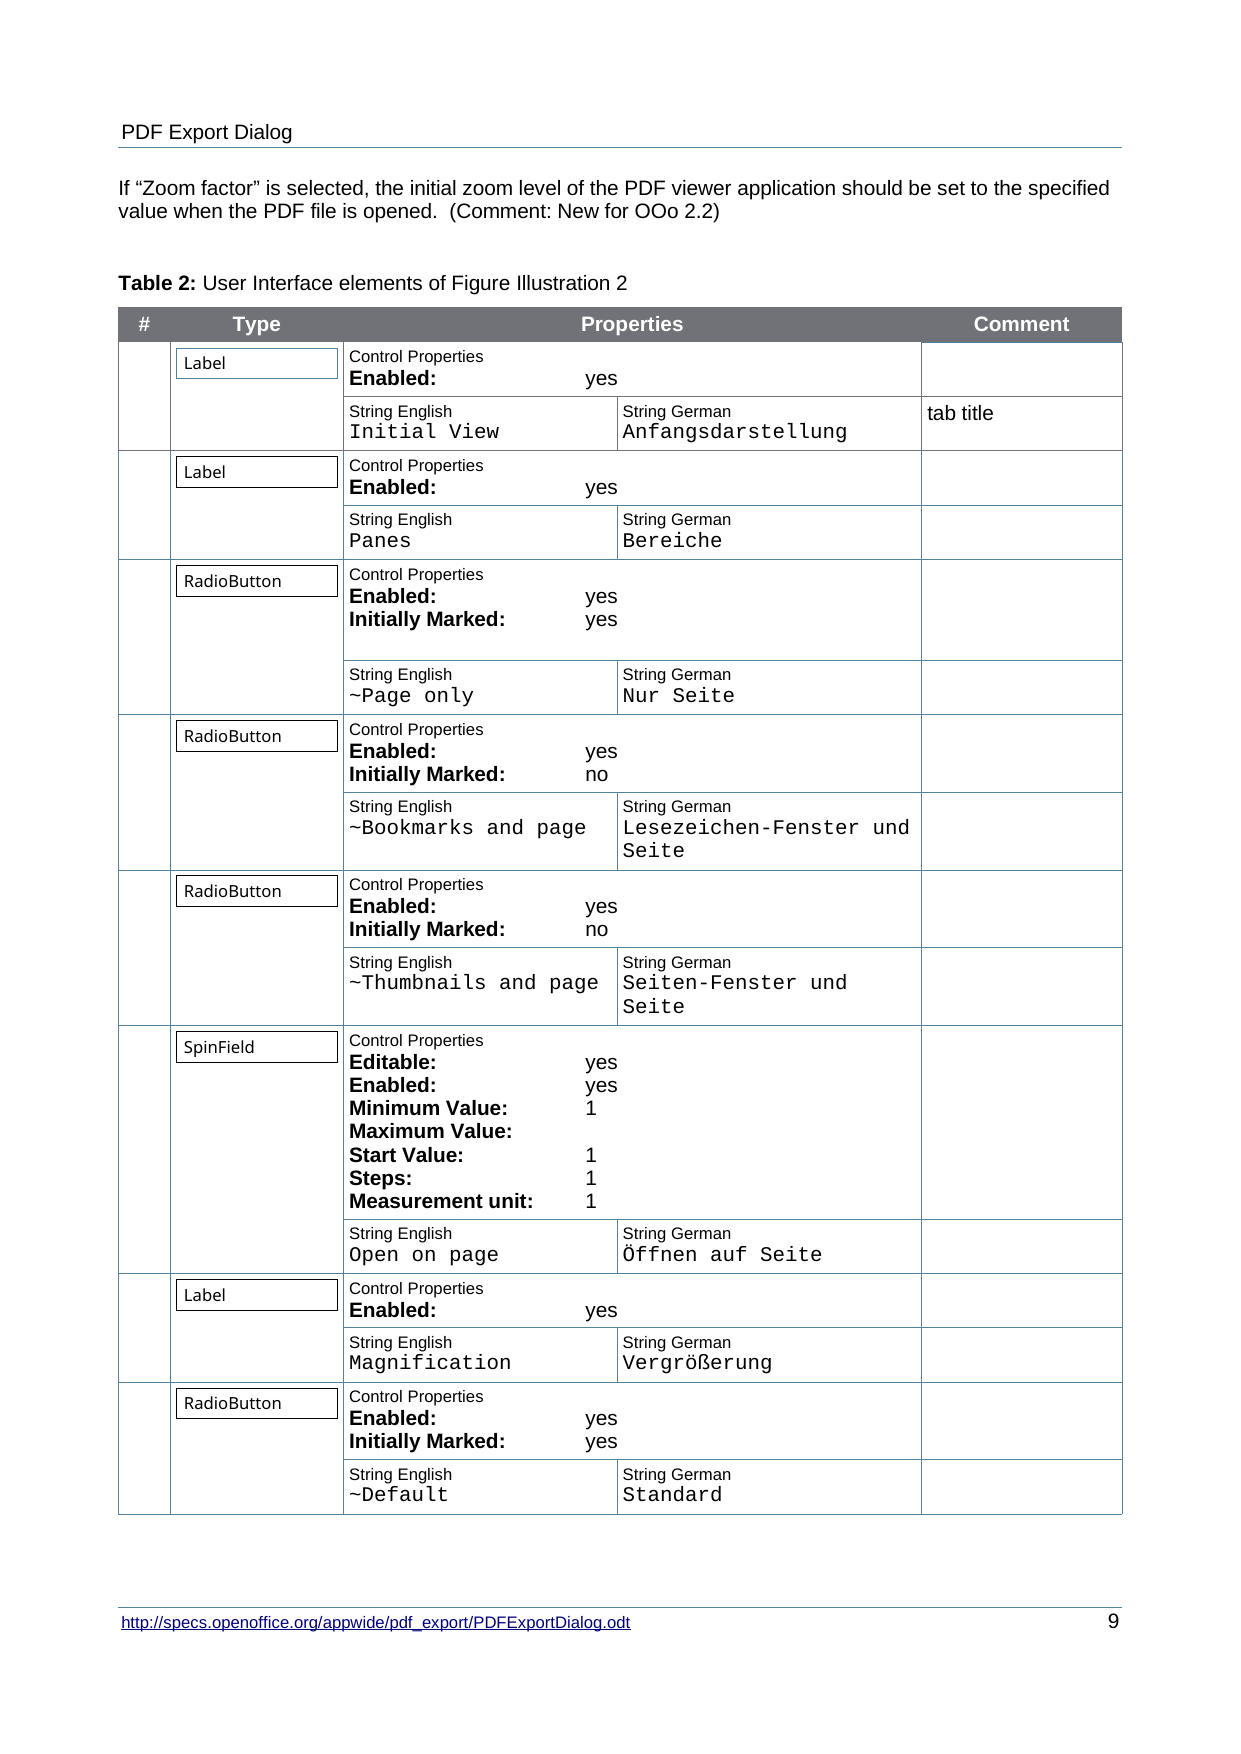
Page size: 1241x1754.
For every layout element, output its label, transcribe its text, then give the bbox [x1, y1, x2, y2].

table_cell <#> [119, 342, 170, 450]
table_cell [171, 715, 343, 870]
table_cell String German Anfangsdarstellung [618, 397, 921, 450]
table_header # [118, 307, 170, 342]
table_cell String German Seiten-Fenster und Seite [618, 948, 921, 1025]
table_header [922, 343, 1122, 396]
table_cell String German Vergrößerung [618, 1328, 921, 1382]
text If “Zoom factor” is selected, the initial zoom level of the PDF viewer application should be set to the specified value when the PDF file is opened. (Comment: New for OOo 2.2) [118, 177, 1122, 223]
table_header [922, 871, 1122, 947]
table_cell String English Panes [344, 506, 617, 559]
table_cell [922, 506, 1122, 559]
table_cell [922, 948, 1122, 1025]
table_header [922, 1383, 1122, 1459]
table_cell [171, 451, 343, 559]
table_header Control Properties Editable: yes Enabled: yes Minimum Value: 1 Maximum Value: Start Value: 1 Steps: 1 Measurement unit: 1 [344, 1026, 921, 1219]
table_cell <#> [119, 1383, 170, 1514]
table_cell <#> [119, 1026, 170, 1273]
table_header [922, 1274, 1122, 1327]
table_cell [922, 793, 1122, 870]
table_cell <#> [119, 715, 170, 870]
table_cell [922, 1328, 1122, 1382]
table_header Properties [343, 307, 921, 342]
table_header Type [170, 307, 343, 342]
table_header Control Properties Enabled: yes Initially Marked: no [344, 715, 921, 792]
table_cell String English ~Page only [344, 661, 617, 714]
table_header [922, 1026, 1122, 1219]
table_cell [171, 1026, 343, 1273]
table_header Control Properties Enabled: yes [344, 342, 921, 396]
table_header [922, 560, 1122, 660]
table_cell [171, 871, 343, 1025]
table_cell String English Initial View [344, 397, 617, 450]
table_header Control Properties Enabled: yes Initially Marked: yes [344, 1383, 921, 1459]
table_cell <#> [119, 871, 170, 1025]
table_cell <#> [119, 451, 170, 559]
table_cell String English ~Thumbnails and page [344, 948, 617, 1025]
table_cell <#> [119, 560, 170, 714]
table_cell [922, 1460, 1122, 1514]
table_header [922, 715, 1122, 792]
text Table 2: User Interface elements of Figure Illustration 2 [118, 271, 1122, 295]
table_header Comment [921, 307, 1122, 342]
table_header Control Properties Enabled: yes Initially Marked: yes [344, 560, 921, 660]
table_cell String German Nur Seite [618, 661, 921, 714]
table_cell [171, 560, 343, 714]
table_cell [171, 1383, 343, 1514]
table_cell String English ~Bookmarks and page [344, 793, 617, 870]
table_cell String German Bereiche [618, 506, 921, 559]
table_cell String German Öffnen auf Seite [618, 1220, 921, 1273]
table_cell String German Lesezeichen-Fenster und Seite [618, 793, 921, 870]
table_cell [171, 1274, 343, 1382]
table_cell <#> [119, 1274, 170, 1382]
table_cell String German Standard [618, 1460, 921, 1514]
table_cell [171, 342, 343, 450]
table_cell [922, 661, 1122, 714]
table_header Control Properties Enabled: yes [344, 1274, 921, 1327]
table_cell tab title [922, 397, 1122, 450]
table_cell String English Magnification [344, 1328, 617, 1382]
table_cell String English Open on page [344, 1220, 617, 1273]
table_header Control Properties Enabled: yes [344, 451, 921, 505]
table_cell String English ~Default [344, 1460, 617, 1514]
table_cell [922, 1220, 1122, 1273]
table_header Control Properties Enabled: yes Initially Marked: no [344, 871, 921, 947]
table_header [922, 451, 1122, 505]
